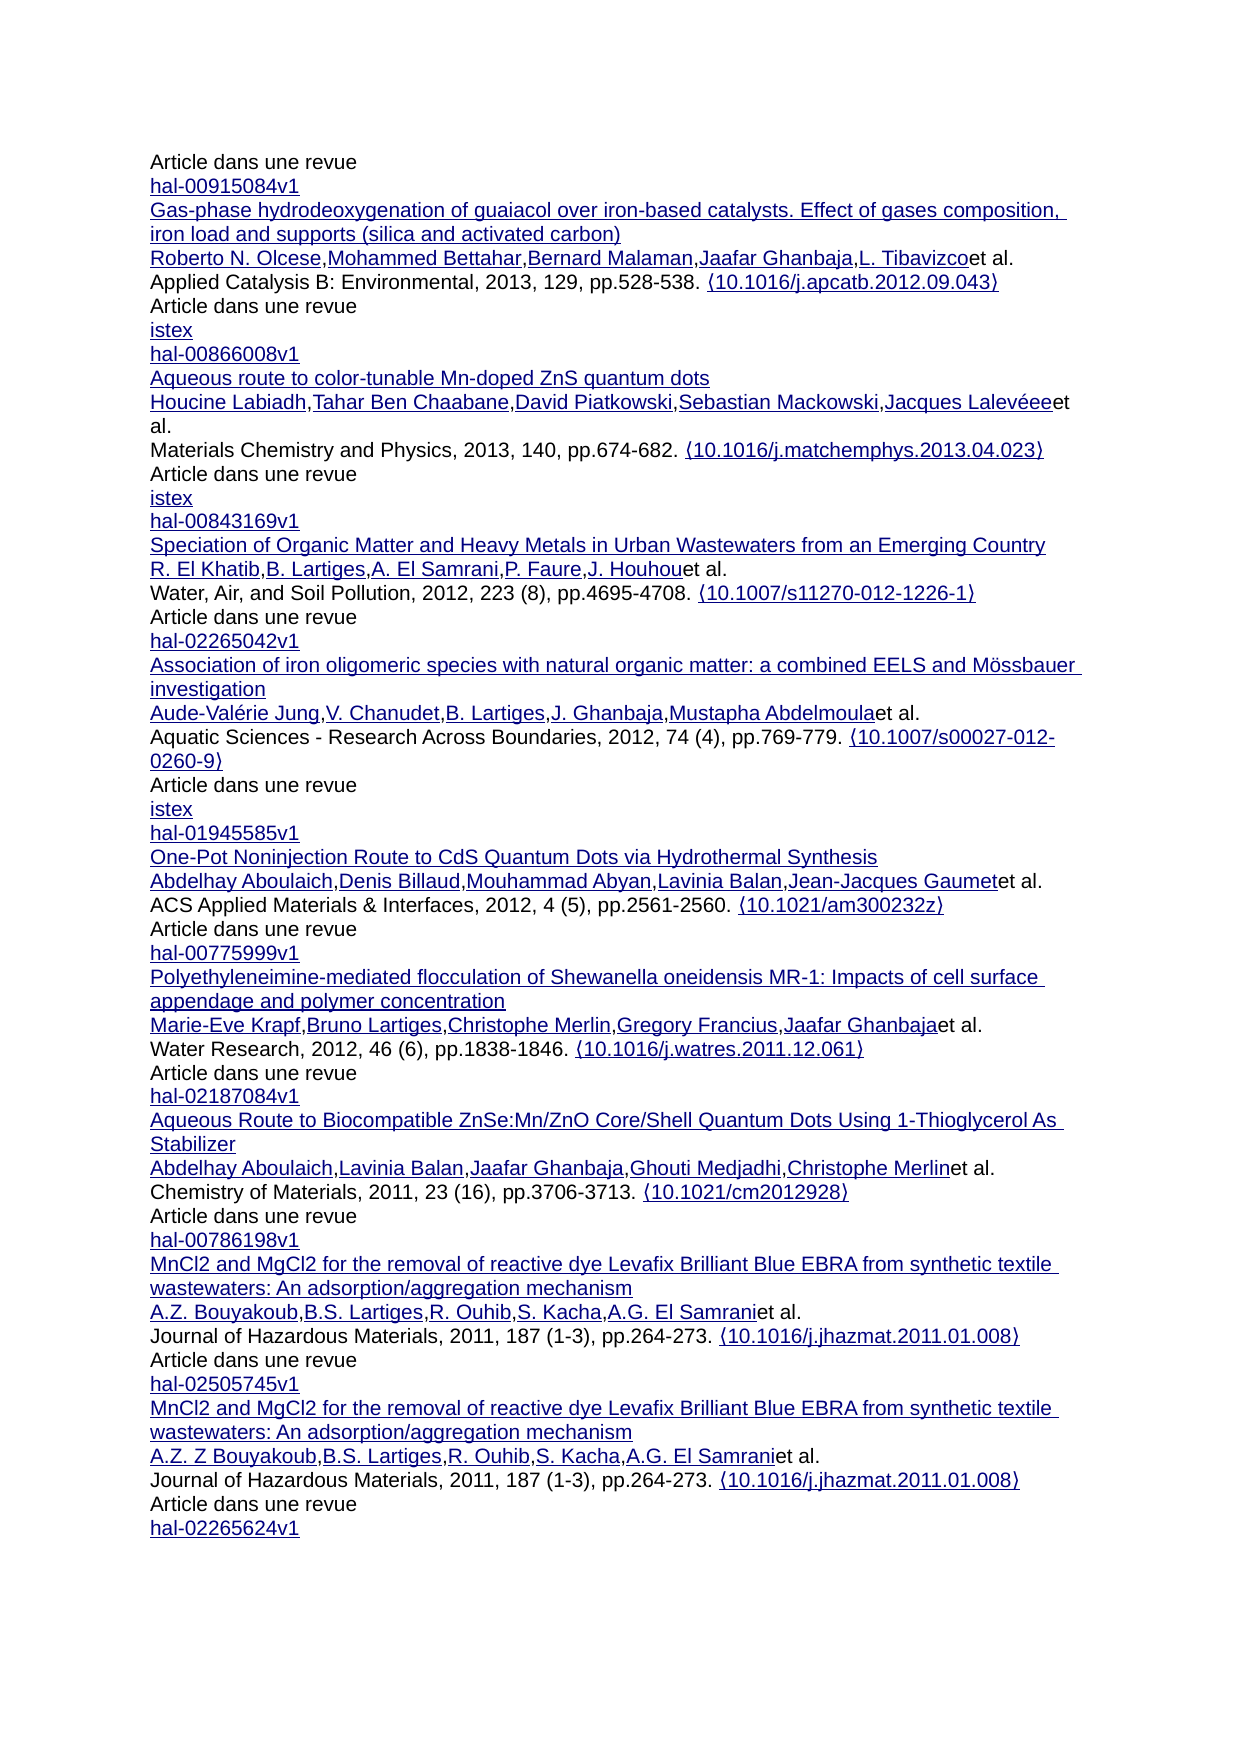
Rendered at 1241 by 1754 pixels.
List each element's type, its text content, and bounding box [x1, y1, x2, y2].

table_cell Polyethyleneimine-mediated flocculation of Shewanella oneidensis MR-1: Impacts of cell surface appendage and polymer concentration Marie-Eve Krapf,Bruno Lartiges,Christophe Merlin,Gregory Francius,Jaafar Ghanbajaet al. Water Research, 2012, 46 (6), pp.1838-1846. ⟨10.1016/j.watres.2011.12.061⟩ Article dans une revue hal-02187084v1 [150, 965, 1090, 1108]
table_cell Speciation of Organic Matter and Heavy Metals in Urban Wastewaters from an Emerging Country R. El Khatib,B. Lartiges,A. El Samrani,P. Faure,J. Houhouet al. Water, Air, and Soil Pollution, 2012, 223 (8), pp.4695-4708. ⟨10.1007/s11270-012-1226-1⟩ Article dans une revue hal-02265042v1 [150, 533, 1090, 653]
table_cell MnCl2 and MgCl2 for the removal of reactive dye Levafix Brilliant Blue EBRA from synthetic textile wastewaters: An adsorption/aggregation mechanism A.Z. Z Bouyakoub,B.S. Lartiges,R. Ouhib,S. Kacha,A.G. El Samraniet al. Journal of Hazardous Materials, 2011, 187 (1-3), pp.264-273. ⟨10.1016/j.jhazmat.2011.01.008⟩ Article dans une revue hal-02265624v1 [150, 1396, 1090, 1539]
table_cell Association of iron oligomeric species with natural organic matter: a combined EELS and Mössbauer investigation Aude-Valérie Jung,V. Chanudet,B. Lartiges,J. Ghanbaja,Mustapha Abdelmoulaet al. Aquatic Sciences - Research Across Boundaries, 2012, 74 (4), pp.769-779. ⟨10.1007/s00027-012-0260-9⟩ Article dans une revue istex hal-01945585v1 [150, 653, 1090, 845]
table_cell Aqueous route to color-tunable Mn-doped ZnS quantum dots Houcine Labiadh,Tahar Ben Chaabane,David Piatkowski,Sebastian Mackowski,Jacques Lalevéeeet al. Materials Chemistry and Physics, 2013, 140, pp.674-682. ⟨10.1016/j.matchemphys.2013.04.023⟩ Article dans une revue istex hal-00843169v1 [150, 366, 1090, 533]
table_cell MnCl2 and MgCl2 for the removal of reactive dye Levafix Brilliant Blue EBRA from synthetic textile wastewaters: An adsorption/aggregation mechanism A.Z. Bouyakoub,B.S. Lartiges,R. Ouhib,S. Kacha,A.G. El Samraniet al. Journal of Hazardous Materials, 2011, 187 (1-3), pp.264-273. ⟨10.1016/j.jhazmat.2011.01.008⟩ Article dans une revue hal-02505745v1 [150, 1252, 1090, 1396]
table_cell Aqueous Route to Biocompatible ZnSe:Mn/ZnO Core/Shell Quantum Dots Using 1-Thioglycerol As Stabilizer Abdelhay Aboulaich,Lavinia Balan,Jaafar Ghanbaja,Ghouti Medjadhi,Christophe Merlinet al. Chemistry of Materials, 2011, 23 (16), pp.3706-3713. ⟨10.1021/cm2012928⟩ Article dans une revue hal-00786198v1 [150, 1108, 1090, 1252]
table_cell Article dans une revue hal-00915084v1 [150, 150, 1090, 198]
table_cell Gas-phase hydrodeoxygenation of guaiacol over iron-based catalysts. Effect of gases composition, iron load and supports (silica and activated carbon) Roberto N. Olcese,Mohammed Bettahar,Bernard Malaman,Jaafar Ghanbaja,L. Tibavizcoet al. Applied Catalysis B: Environmental, 2013, 129, pp.528-538. ⟨10.1016/j.apcatb.2012.09.043⟩ Article dans une revue istex hal-00866008v1 [150, 198, 1090, 366]
table_cell One-Pot Noninjection Route to CdS Quantum Dots via Hydrothermal Synthesis Abdelhay Aboulaich,Denis Billaud,Mouhammad Abyan,Lavinia Balan,Jean-Jacques Gaumetet al. ACS Applied Materials & Interfaces, 2012, 4 (5), pp.2561-2560. ⟨10.1021/am300232z⟩ Article dans une revue hal-00775999v1 [150, 845, 1090, 964]
